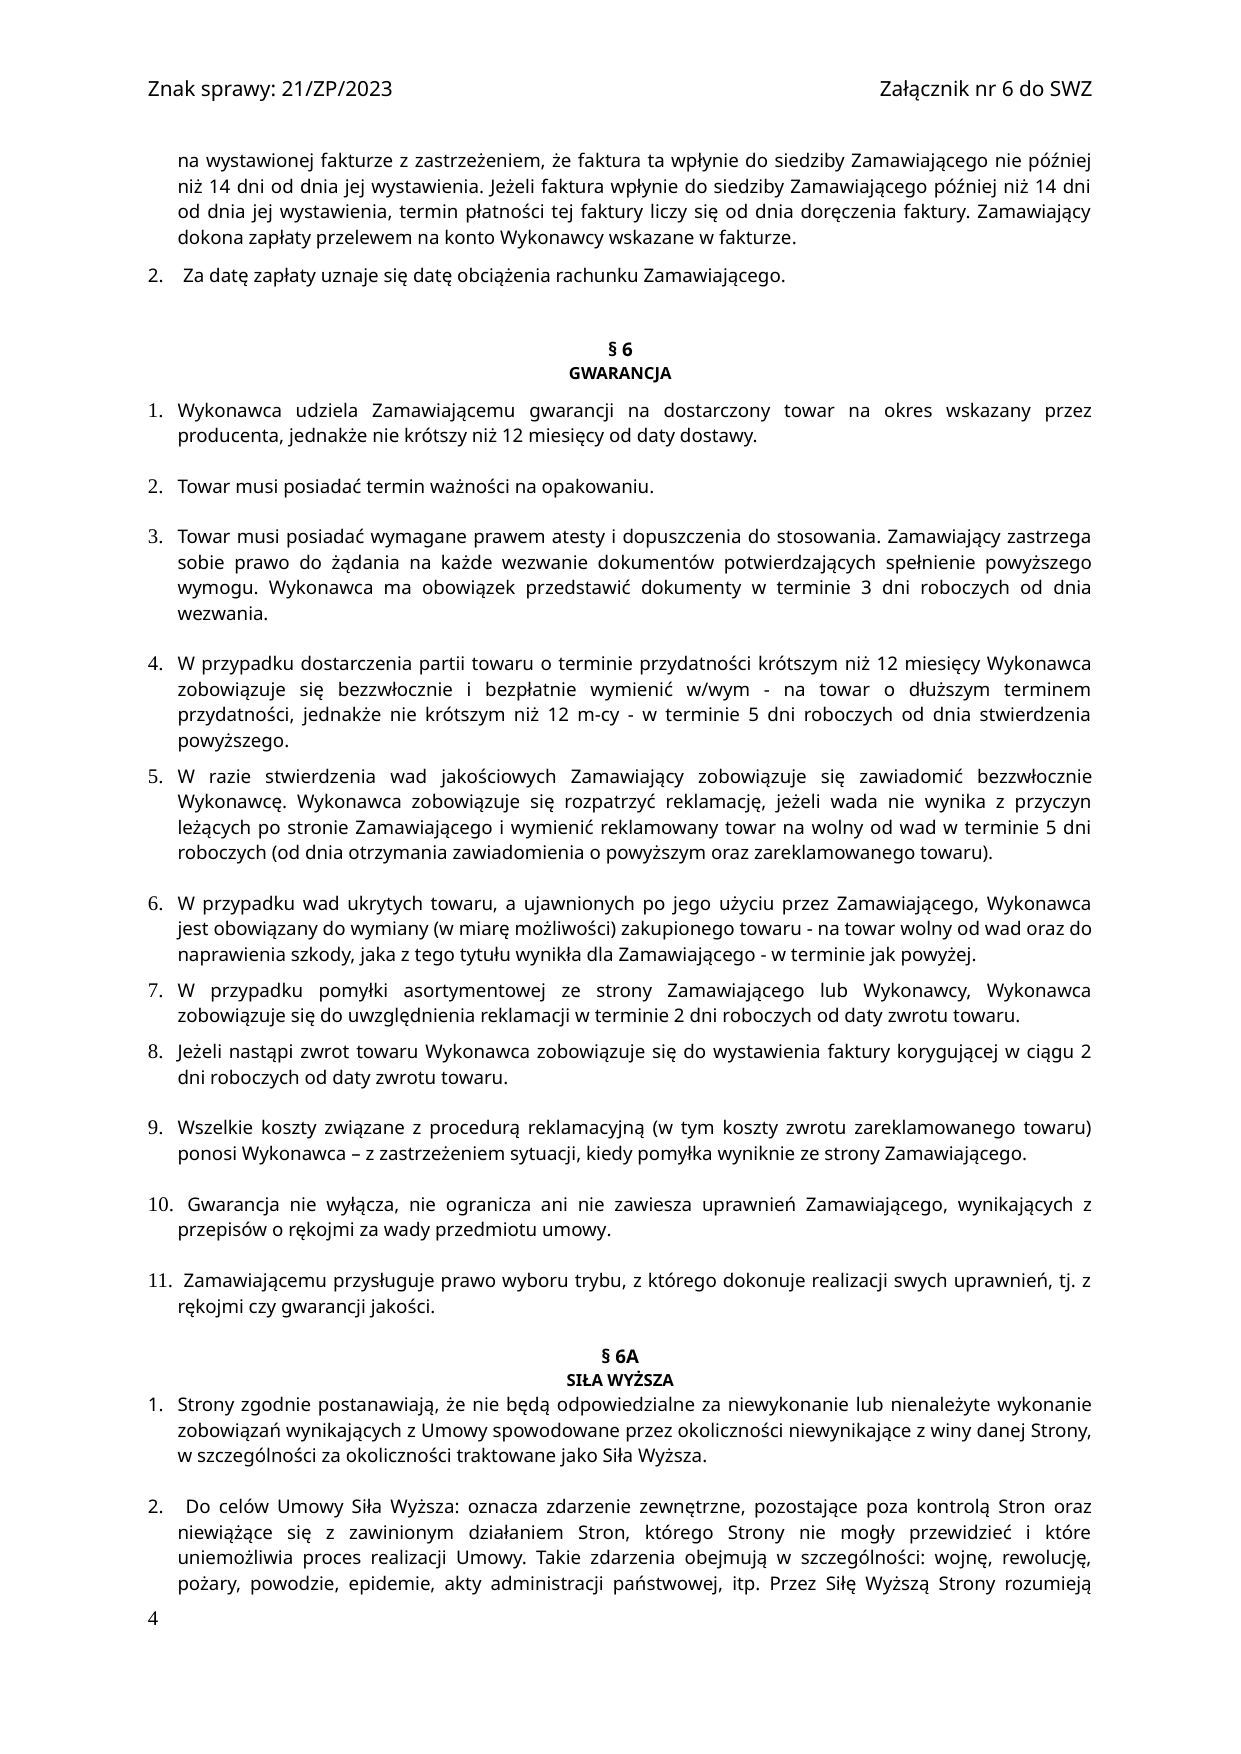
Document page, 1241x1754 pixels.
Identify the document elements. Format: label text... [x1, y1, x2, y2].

text na wystawionej fakturze z zastrzeżeniem, że faktura ta wpłynie do siedziby Zamawiającego nie później niż 14 dni od dnia jej wystawienia. Jeżeli faktura wpłynie do siedziby Zamawiającego później niż 14 dni od dnia jej wystawienia, termin płatności tej faktury liczy się od dnia doręczenia faktury. Zamawiający dokona zapłaty przelewem na konto Wykonawcy wskazane w fakturze. [148, 148, 1093, 250]
list W razie stwierdzenia wad jakościowych Zamawiający zobowiązuje się zawiadomić bezzwłocznie Wykonawcę. Wykonawca zobowiązuje się rozpatrzyć reklamację, jeżeli wada nie wynika z przyczyn leżących po stronie Zamawiającego i wymienić reklamowany towar na wolny od wad w terminie 5 dni roboczych (od dnia otrzymania zawiadomienia o powyższym oraz zareklamowanego towaru). [148, 763, 1093, 865]
list Towar musi posiadać termin ważności na opakowaniu. [148, 473, 1093, 498]
text § 6A [148, 1343, 1093, 1369]
list Zamawiającemu przysługuje prawo wyboru trybu, z którego dokonuje realizacji swych uprawnień, tj. z rękojmi czy gwarancji jakości. [148, 1268, 1093, 1319]
text SIŁA WYŻSZA [148, 1369, 1093, 1392]
list Gwarancja nie wyłącza, nie ogranicza ani nie zawiesza uprawnień Zamawiającego, wynikających z przepisów o rękojmi za wady przedmiotu umowy. [148, 1191, 1093, 1242]
text § 6 [148, 336, 1093, 362]
list W przypadku pomyłki asortymentowej ze strony Zamawiającego lub Wykonawcy, Wykonawca zobowiązuje się do uwzględnienia reklamacji w terminie 2 dni roboczych od daty zwrotu towaru. [148, 977, 1093, 1028]
list W przypadku dostarczenia partii towaru o terminie przydatności krótszym niż 12 miesięcy Wykonawca zobowiązuje się bezzwłocznie i bezpłatnie wymienić w/wym - na towar o dłuższym terminem przydatności, jednakże nie krótszym niż 12 m-cy - w terminie 5 dni roboczych od dnia stwierdzenia powyższego. [148, 651, 1093, 753]
list Jeżeli nastąpi zwrot towaru Wykonawca zobowiązuje się do wystawienia faktury korygującej w ciągu 2 dni roboczych od daty zwrotu towaru. [148, 1038, 1093, 1089]
text GWARANCJA [148, 362, 1093, 384]
list Wszelkie koszty związane z procedurą reklamacyjną (w tym koszty zwrotu zareklamowanego towaru) ponosi Wykonawca – z zastrzeżeniem sytuacji, kiedy pomyłka wyniknie ze strony Zamawiającego. [148, 1114, 1093, 1166]
list Strony zgodnie postanawiają, że nie będą odpowiedzialne za niewykonanie lub nienależyte wykonanie zobowiązań wynikających z Umowy spowodowane przez okoliczności niewynikające z winy danej Strony, w szczególności za okoliczności traktowane jako Siła Wyższa. [148, 1392, 1093, 1468]
list W przypadku wad ukrytych towaru, a ujawnionych po jego użyciu przez Zamawiającego, Wykonawca jest obowiązany do wymiany (w miarę możliwości) zakupionego towaru - na towar wolny od wad oraz do naprawienia szkody, jaka z tego tytułu wynikła dla Zamawiającego - w terminie jak powyżej. [148, 890, 1093, 967]
list Do celów Umowy Siła Wyższa: oznacza zdarzenie zewnętrzne, pozostające poza kontrolą Stron oraz niewiążące się z zawinionym działaniem Stron, którego Strony nie mogły przewidzieć i które uniemożliwia proces realizacji Umowy. Takie zdarzenia obejmują w szczególności: wojnę, rewolucję, pożary, powodzie, epidemie, akty administracji państwowej, itp. Przez Siłę Wyższą Strony rozumieją [148, 1494, 1093, 1596]
text 2. Za datę zapłaty uznaje się datę obciążenia rachunku Zamawiającego. [148, 262, 1093, 288]
list Wykonawca udziela Zamawiającemu gwarancji na dostarczony towar na okres wskazany przez producenta, jednakże nie krótszy niż 12 miesięcy od daty dostawy. [148, 397, 1093, 448]
list Towar musi posiadać wymagane prawem atesty i dopuszczenia do stosowania. Zamawiający zastrzega sobie prawo do żądania na każde wezwanie dokumentów potwierdzających spełnienie powyższego wymogu. Wykonawca ma obowiązek przedstawić dokumenty w terminie 3 dni roboczych od dnia wezwania. [148, 523, 1093, 626]
